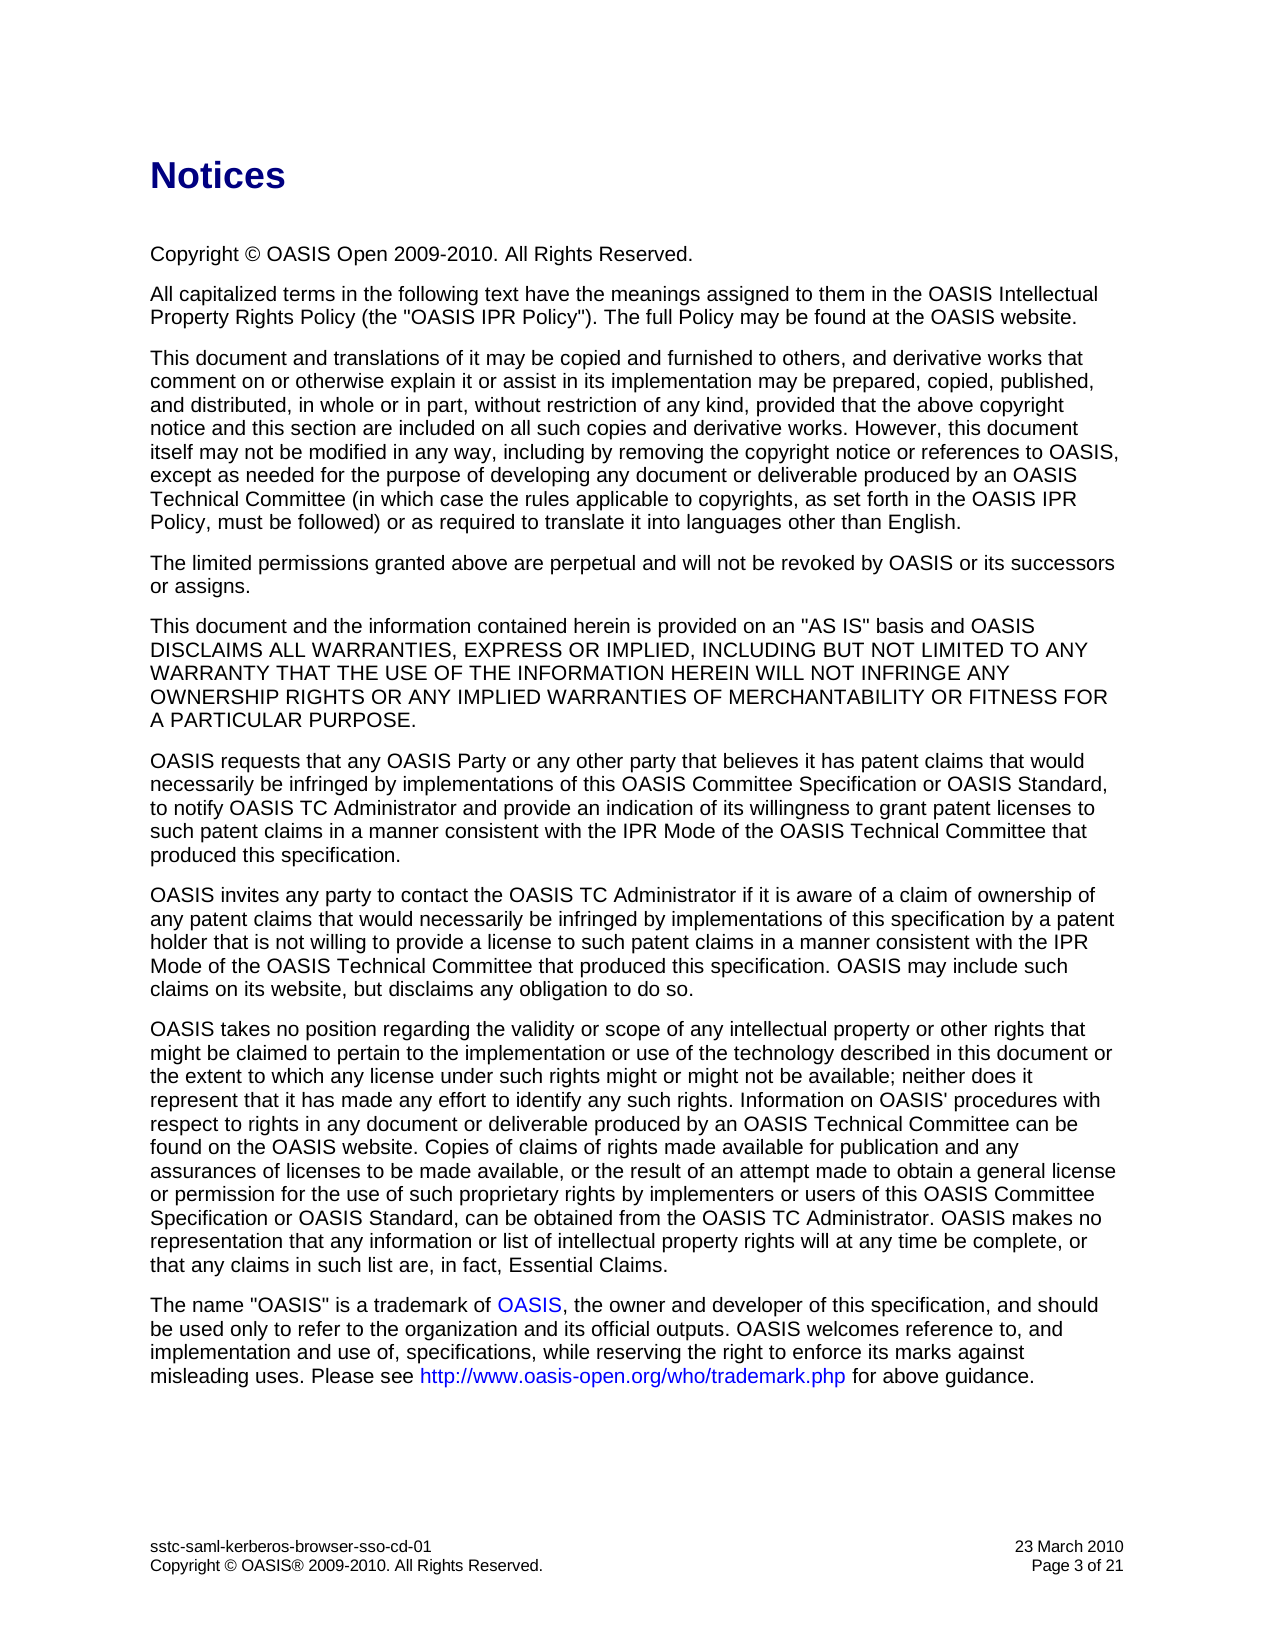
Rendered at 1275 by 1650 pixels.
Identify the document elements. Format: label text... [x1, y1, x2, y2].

text OASIS takes no position regarding the validity or scope of any intellectual property or other rights that might be claimed to pertain to the implementation or use of the technology described in this document or the extent to which any license under such rights might or might not be available; neither does it represent that it has made any effort to identify any such rights. Information on OASIS' procedures with respect to rights in any document or deliverable produced by an OASIS Technical Committee can be found on the OASIS website. Copies of claims of rights made available for publication and any assurances of licenses to be made available, or the result of an attempt made to obtain a general license or permission for the use of such proprietary rights by implementers or users of this OASIS Committee Specification or OASIS Standard, can be obtained from the OASIS TC Administrator. OASIS makes no representation that any information or list of intellectual property rights will at any time be complete, or that any claims in such list are, in fact, Essential Claims. [150, 1018, 1125, 1277]
text This document and translations of it may be copied and furnished to others, and derivative works that comment on or otherwise explain it or assist in its implementation may be prepared, copied, published, and distributed, in whole or in part, without restriction of any kind, provided that the above copyright notice and this section are included on all such copies and derivative works. However, this document itself may not be modified in any way, including by removing the copyright notice or references to OASIS, except as needed for the purpose of developing any document or deliverable produced by an OASIS Technical Committee (in which case the rules applicable to copyrights, as set forth in the OASIS IPR Policy, must be followed) or as required to translate it into languages other than English. [150, 346, 1125, 534]
subtitle Notices [150, 154, 1125, 196]
text OASIS requests that any OASIS Party or any other party that believes it has patent claims that would necessarily be infringed by implementations of this OASIS Committee Specification or OASIS Standard, to notify OASIS TC Administrator and provide an indication of its willingness to grant patent licenses to such patent claims in a manner consistent with the IPR Mode of the OASIS Technical Committee that produced this specification. [150, 749, 1125, 867]
text This document and the information contained herein is provided on an "AS IS" basis and OASIS DISCLAIMS ALL WARRANTIES, EXPRESS OR IMPLIED, INCLUDING BUT NOT LIMITED TO ANY WARRANTY THAT THE USE OF THE INFORMATION HEREIN WILL NOT INFRINGE ANY OWNERSHIP RIGHTS OR ANY IMPLIED WARRANTIES OF MERCHANTABILITY OR FITNESS FOR A PARTICULAR PURPOSE. [150, 615, 1125, 732]
text The limited permissions granted above are perpetual and will not be revoked by OASIS or its successors or assigns. [150, 551, 1125, 598]
text OASIS invites any party to contact the OASIS TC Administrator if it is aware of a claim of ownership of any patent claims that would necessarily be infringed by implementations of this specification by a patent holder that is not willing to provide a license to such patent claims in a manner consistent with the IPR Mode of the OASIS Technical Committee that produced this specification. OASIS may include such claims on its website, but disclaims any obligation to do so. [150, 883, 1125, 1001]
text The name "OASIS" is a trademark of OASIS, the owner and developer of this specification, and should be used only to refer to the organization and its official outputs. OASIS welcomes reference to, and implementation and use of, specifications, while reserving the right to enforce its marks against misleading uses. Please see http://www.oasis-open.org/who/trademark.php for above guidance. [150, 1293, 1125, 1388]
text All capitalized terms in the following text have the meanings assigned to them in the OASIS Intellectual Property Rights Policy (the "OASIS IPR Policy"). The full Policy may be found at the OASIS website. [150, 282, 1125, 329]
text Copyright © OASIS Open 2009-2010. All Rights Reserved. [150, 242, 1125, 266]
